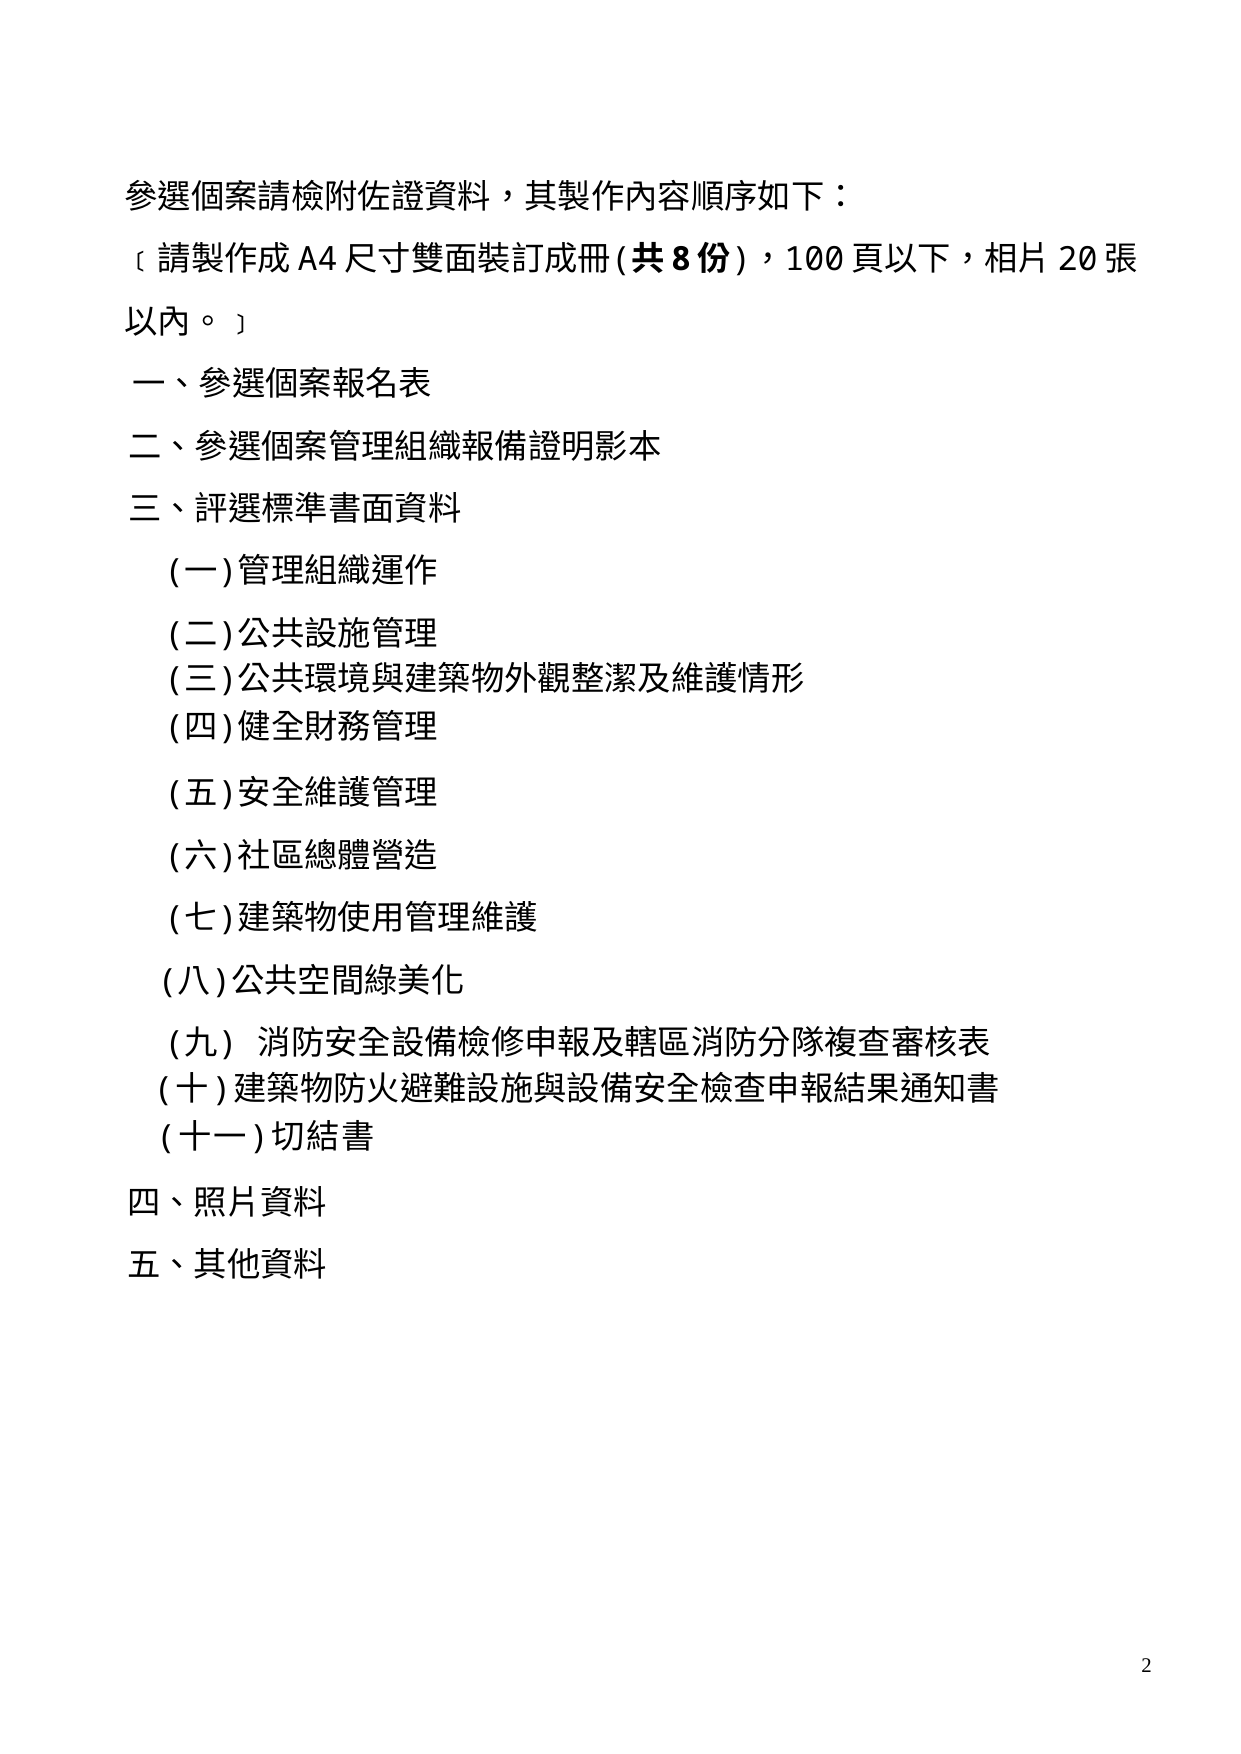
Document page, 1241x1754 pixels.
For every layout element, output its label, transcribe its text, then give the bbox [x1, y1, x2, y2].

text 二、參選個案管理組織報備證明影本 [128, 402, 1152, 464]
text (四)健全財務管理 [124, 700, 1152, 749]
text (一)管理組織運作 [124, 527, 1152, 589]
text (六)社區總體營造 [124, 811, 1152, 874]
text 四、照片資料 [127, 1158, 1152, 1221]
text 三、評選標準書面資料 [128, 464, 1152, 527]
text (九) 消防安全設備檢修申報及轄區消防分隊複查審核表 [124, 999, 1152, 1061]
text (三)公共環境與建築物外觀整潔及維護情形 [124, 652, 1152, 700]
text (八)公共空間綠美化 [124, 936, 1152, 999]
text (七)建築物使用管理維護 [124, 874, 1152, 936]
text ﹝請製作成A4尺寸雙面裝訂成冊(共8份)，100頁以下，相片20張以內。﹞ [124, 214, 1152, 339]
text 五、其他資料 [127, 1221, 1152, 1283]
text (十一)切結書 [112, 1110, 1152, 1158]
text 參選個案請檢附佐證資料，其製作內容順序如下： [124, 152, 1152, 214]
text (五)安全維護管理 [124, 749, 1152, 811]
text (十)建築物防火避難設施與設備安全檢查申報結果通知書 [109, 1061, 1187, 1110]
text 一、參選個案報名表 [132, 339, 1152, 402]
text (二)公共設施管理 [124, 589, 1152, 652]
